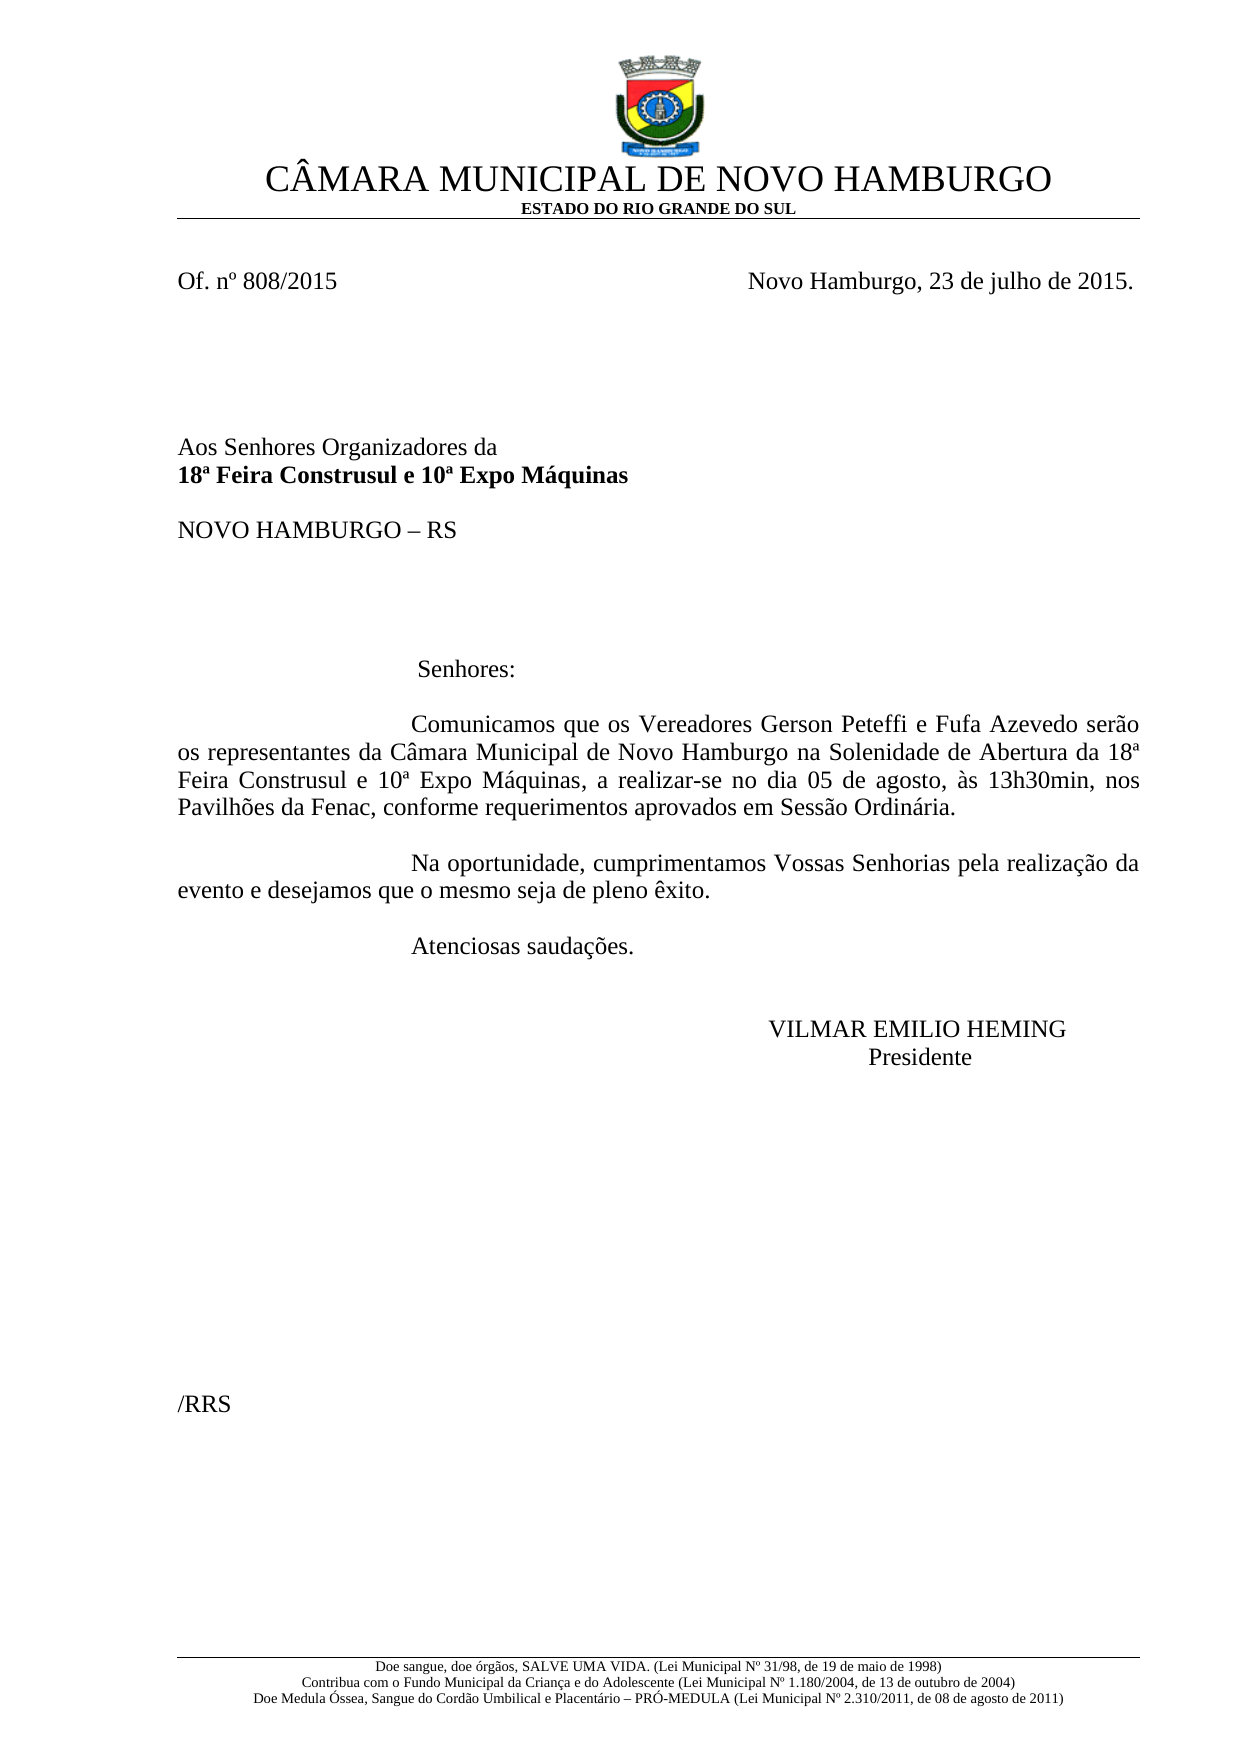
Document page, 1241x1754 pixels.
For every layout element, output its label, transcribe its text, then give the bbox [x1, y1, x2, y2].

picture [608, 47, 709, 163]
text Presidente [177, 1043, 1140, 1071]
text Senhores: [177, 655, 1140, 683]
text /RRS [177, 1390, 1140, 1418]
text 18ª Feira Construsul e 10ª Expo Máquinas [177, 461, 1140, 489]
text Na oportunidade, cumprimentamos Vossas Senhorias pela realização da evento e desejamos que o mesmo seja de pleno êxito. [177, 849, 1140, 904]
text Aos Senhores Organizadores da [177, 433, 1140, 461]
text Of. nº 808/2015 Novo Hamburgo, 23 de julho de 2015. [177, 267, 1140, 295]
text VILMAR EMILIO HEMING [177, 1015, 1140, 1043]
text NOVO HAMBURGO – RS [177, 516, 1140, 544]
text Comunicamos que os Vereadores Gerson Peteffi e Fufa Azevedo serão os representantes da Câmara Municipal de Novo Hamburgo na Solenidade de Abertura da 18ª Feira Construsul e 10ª Expo Máquinas, a realizar-se no dia 05 de agosto, às 13h30min, nos Pavilhões da Fenac, conforme requerimentos aprovados em Sessão Ordinária. [177, 710, 1140, 821]
text Atenciosas saudações. [177, 932, 1140, 960]
